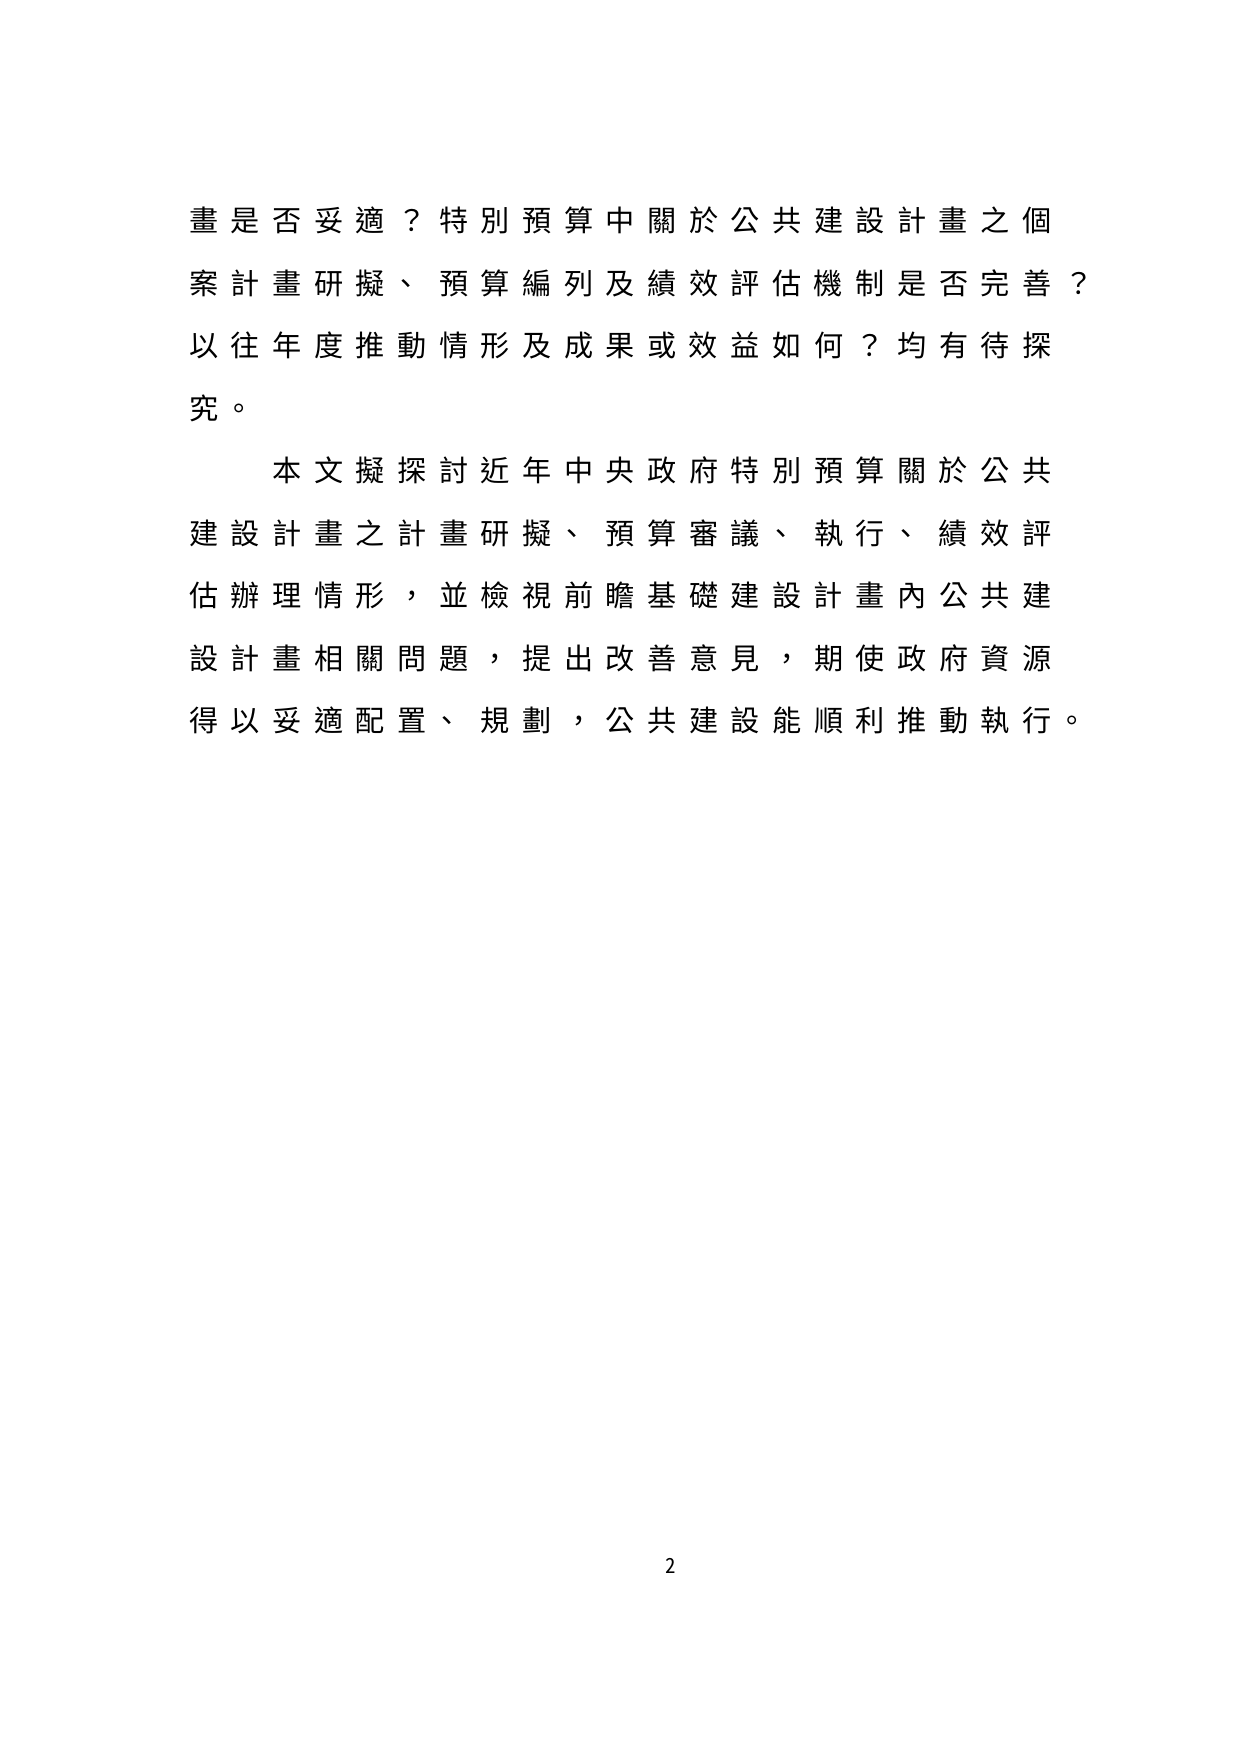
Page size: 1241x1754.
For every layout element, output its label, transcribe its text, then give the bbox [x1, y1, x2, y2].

text 惟公共建設計畫期程從4年至數十年不等，個案計畫總經費由數千萬元至數百億元，一旦啟動，影響我國整體財政及經濟發展重大且久遠，故公共建設計畫之提出除需通盤考量全國資源外，應架構以長遠規劃、具前瞻性及整體性之政策作為指導方針，並就計畫內容詳細評估、縝密規劃。特別預算性質上則具有預算調整機制中最後手段之地位，賦予國家臨時遇有特別重大事故或為因應推動屬一次性之重大政事時，仍能依循合法途徑採取相關措施。惟以特別預算支應公共建設計畫是否妥適？特別預算中關於公共建設計畫之個案計畫研擬、預算編列及績效評估機制是否完善？以往年度推動情形及成果或效益如何？均有待探究。 [183, 177, 1058, 427]
text 本文擬探討近年中央政府特別預算關於公共建設計畫之計畫研擬、預算審議、執行、績效評估辦理情形，並檢視前瞻基礎建設計畫內公共建設計畫相關問題，提出改善意見，期使政府資源得以妥適配置、規劃，公共建設能順利推動執行。 [183, 427, 1058, 740]
